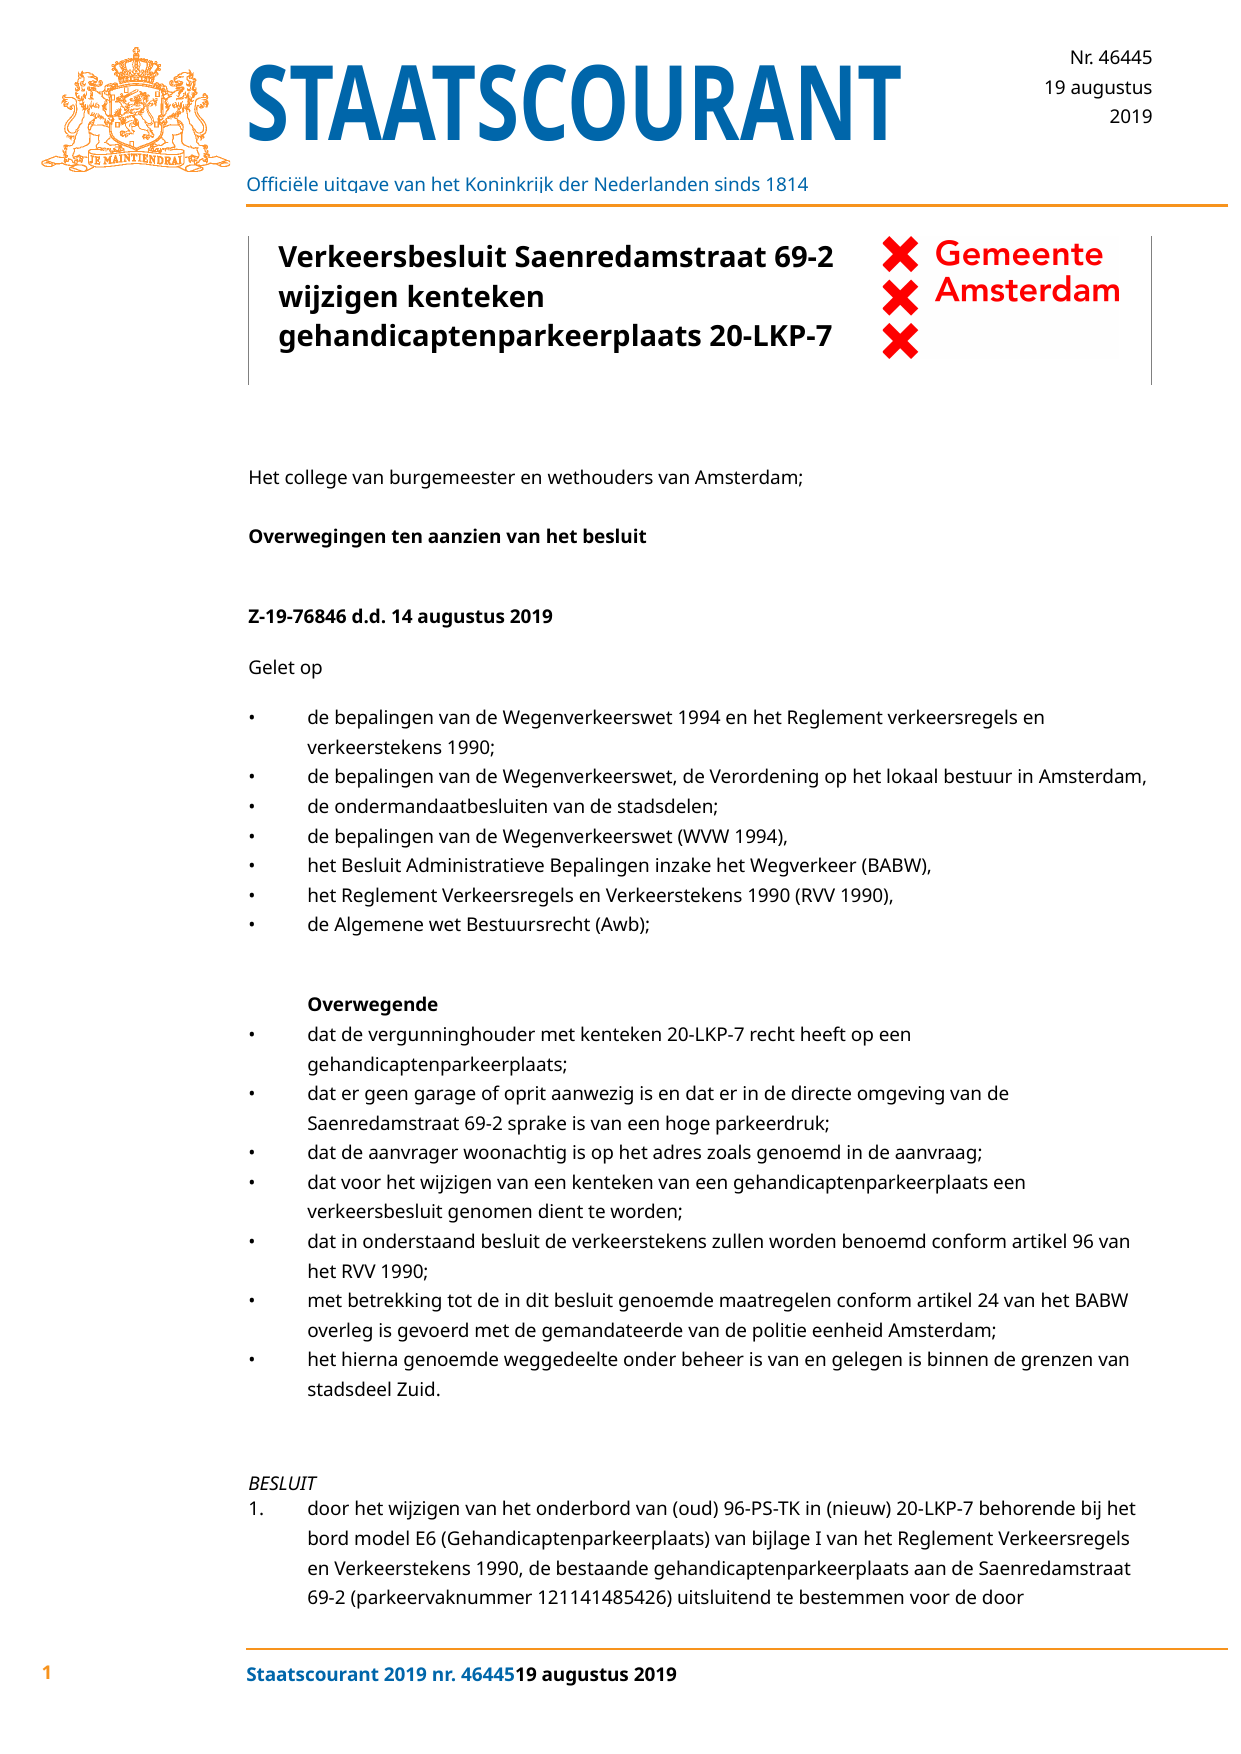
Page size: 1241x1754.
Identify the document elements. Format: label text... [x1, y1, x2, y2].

list door het wijzigen van het onderbord van (oud) 96-PS-TK in (nieuw) 20-LKP-7 behorende bij het bord model E6 (Gehandicaptenparkeerplaats) van bijlage I van het Reglement Verkeersregels en Verkeerstekens 1990, de bestaande gehandicaptenparkeerplaats aan de Saenredamstraat 69-2 (parkeervaknummer 121141485426) uitsluitend te bestemmen voor de door [248, 1496, 1152, 1610]
text Z-19-76846 d.d. 14 augustus 2019 [248, 604, 1152, 629]
list het Reglement Verkeersregels en Verkeerstekens 1990 (RVV 1990), [248, 882, 1152, 908]
table_header Verkeersbesluit Saenredamstraat 69-2 wijzigen kenteken gehandicaptenparkeerplaats 20-LKP-7 [249, 236, 850, 385]
picture [882, 236, 1119, 359]
list dat voor het wijzigen van een kenteken van een gehandicaptenparkeerplaats een verkeersbesluit genomen dient te worden; [248, 1169, 1152, 1224]
list de Algemene wet Bestuursrecht (Awb); [248, 912, 1152, 937]
picture [41, 47, 231, 172]
list de ondermandaatbesluiten van de stadsdelen; [248, 793, 1152, 819]
list het hierna genoemde weggedeelte onder beheer is van en gelegen is binnen de grenzen van stadsdeel Zuid. [248, 1347, 1152, 1402]
list de bepalingen van de Wegenverkeerswet (WVW 1994), [248, 823, 1152, 849]
list met betrekking tot de in dit besluit genoemde maatregelen conform artikel 24 van het BABW overleg is gevoerd met de gemandateerde van de politie eenheid Amsterdam; [248, 1287, 1152, 1343]
list dat in onderstaand besluit de verkeerstekens zullen worden benoemd conform artikel 96 van het RVV 1990; [248, 1228, 1152, 1284]
list het Besluit Administratieve Bepalingen inzake het Wegverkeer (BABW), [248, 852, 1152, 878]
list dat de aanvrager woonachtig is op het adres zoals genoemd in de aanvraag; [248, 1139, 1152, 1165]
list dat er geen garage of oprit aanwezig is en dat er in de directe omgeving van de Saenredamstraat 69-2 sprake is van een hoge parkeerdruk; [248, 1080, 1152, 1136]
text Het college van burgemeester en wethouders van Amsterdam; [248, 464, 1152, 490]
text BESLUIT [248, 1470, 1152, 1496]
list Overwegende [248, 992, 1152, 1017]
table_header [850, 236, 1151, 385]
list de bepalingen van de Wegenverkeerswet 1994 en het Reglement verkeersregels en verkeerstekens 1990; [248, 704, 1152, 760]
list dat de vergunninghouder met kenteken 20-LKP-7 recht heeft op een gehandicaptenparkeerplaats; [248, 1021, 1152, 1077]
text Overwegingen ten aanzien van het besluit [248, 524, 1152, 549]
list de bepalingen van de Wegenverkeerswet, de Verordening op het lokaal bestuur in Amsterdam, [248, 764, 1152, 789]
text Gelet op [248, 654, 1152, 680]
